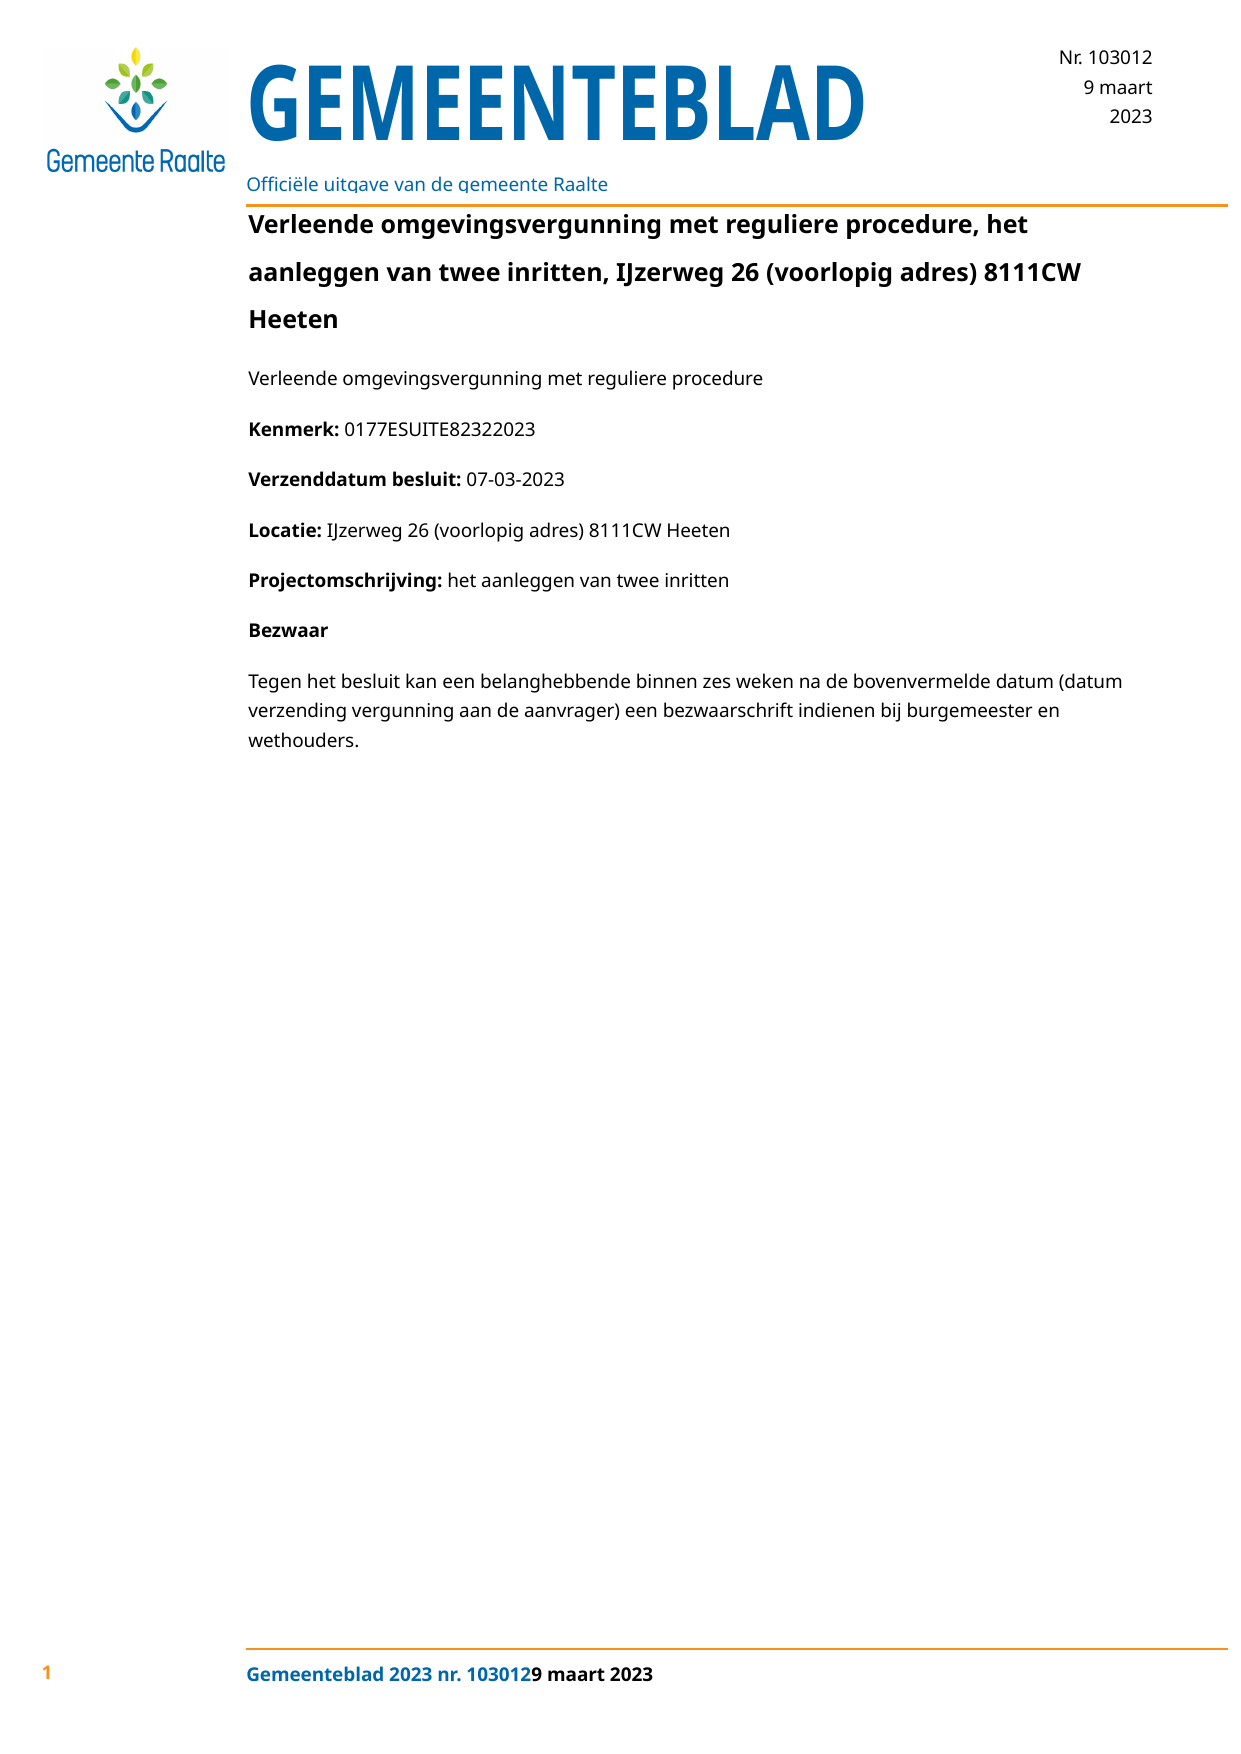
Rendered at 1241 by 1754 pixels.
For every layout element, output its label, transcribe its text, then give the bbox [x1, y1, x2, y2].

picture [41, 47, 231, 172]
text Locatie: IJzerweg 26 (voorlopig adres) 8111CW Heeten [248, 517, 1152, 542]
text Projectomschrijving: het aanleggen van twee inritten [248, 567, 1152, 593]
text Verzenddatum besluit: 07-03-2023 [248, 466, 1152, 492]
text Bezwaar [248, 618, 1152, 643]
text Verleende omgevingsvergunning met reguliere procedure [248, 366, 1152, 391]
text Tegen het besluit kan een belanghebbende binnen zes weken na de bovenvermelde datum (datum verzending vergunning aan de aanvrager) een bezwaarschrift indienen bij burgemeester en wethouders. [248, 668, 1152, 753]
text Verleende omgevingsvergunning met reguliere procedure, het aanleggen van twee inritten, IJzerweg 26 (voorlopig adres) 8111CW Heeten [248, 207, 1152, 336]
text Kenmerk: 0177ESUITE82322023 [248, 416, 1152, 442]
